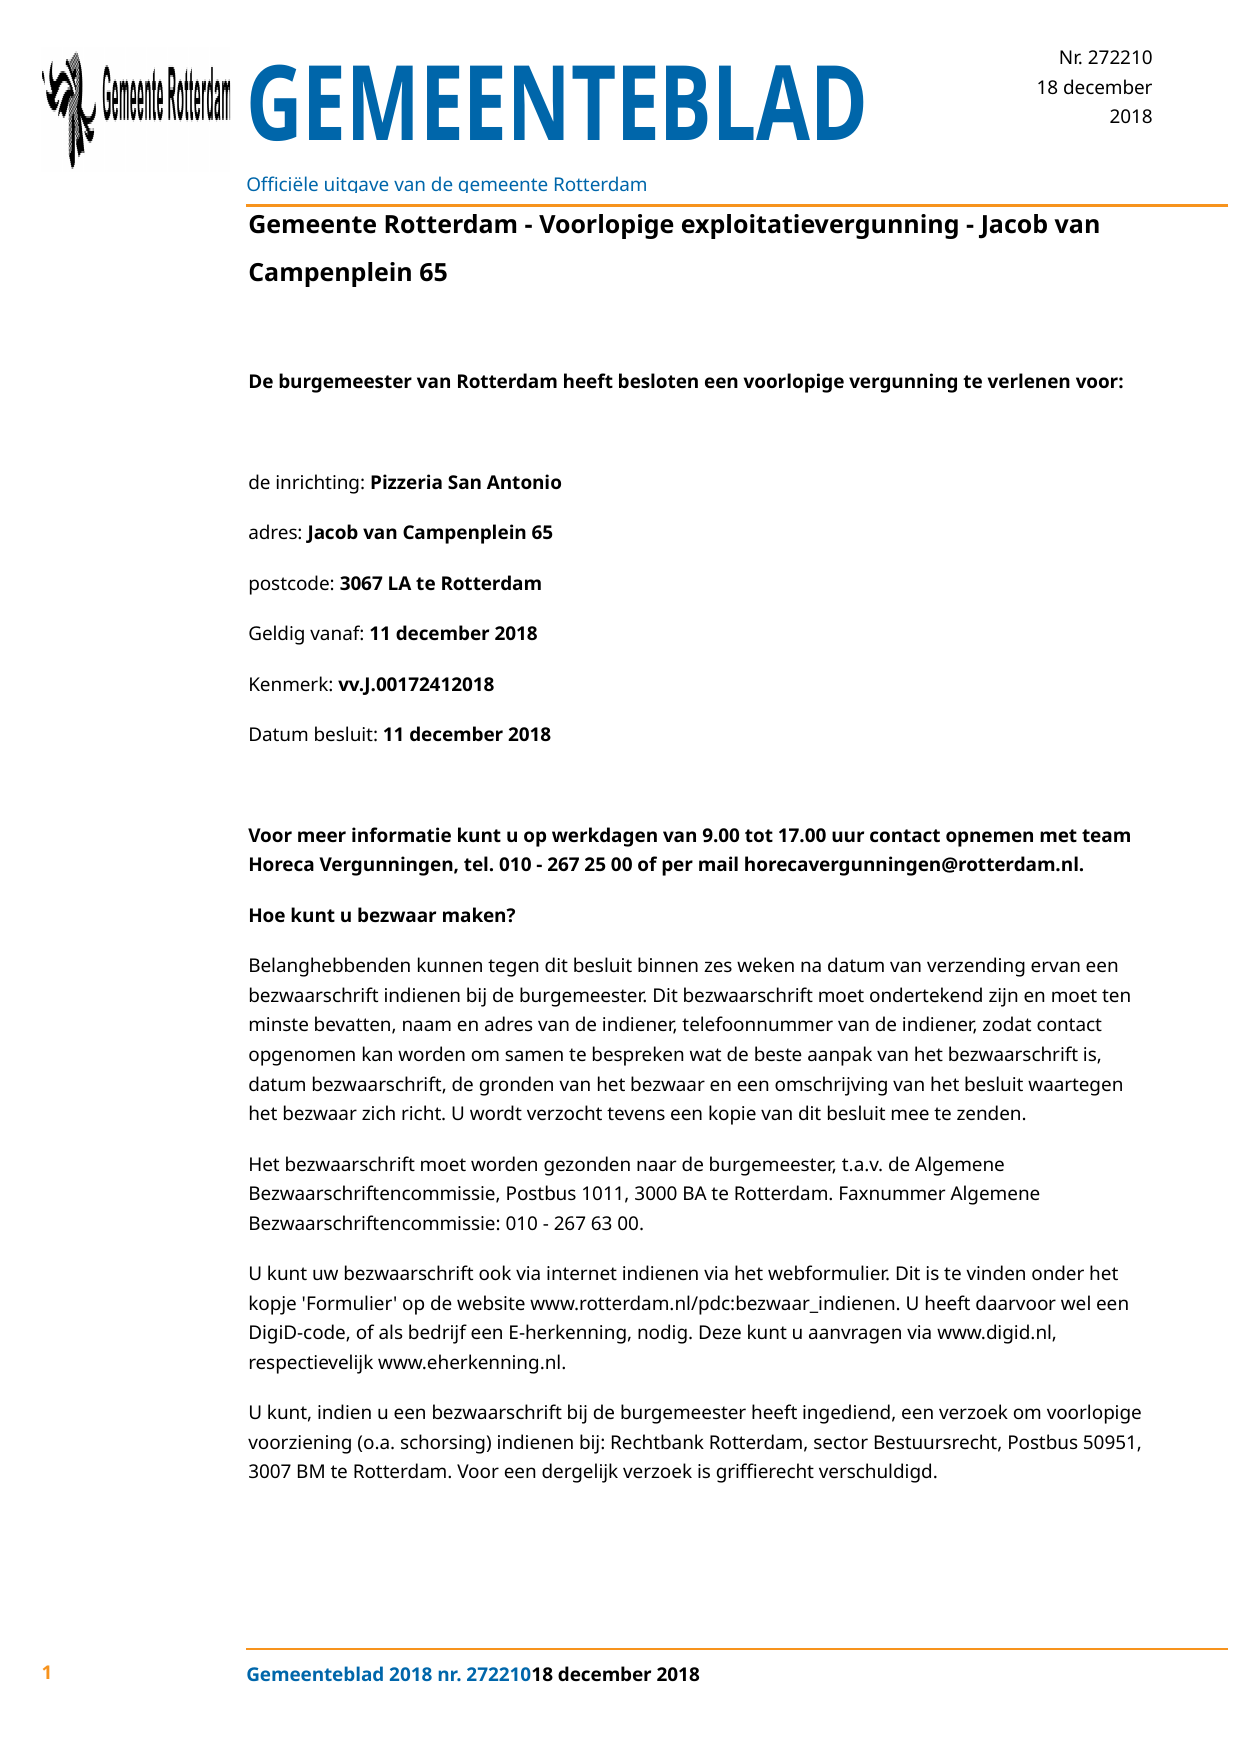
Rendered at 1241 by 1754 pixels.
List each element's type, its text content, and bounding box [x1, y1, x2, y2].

text Kenmerk: vv.J.00172412018 [248, 671, 1152, 697]
picture [41, 47, 231, 172]
text Voor meer informatie kunt u op werkdagen van 9.00 tot 17.00 uur contact opnemen met team Horeca Vergunningen, tel. 010 - 267 25 00 of per mail horecavergunningen@rotterdam.nl. [248, 822, 1152, 877]
text Gemeente Rotterdam - Voorlopige exploitatievergunning - Jacob van Campenplein 65 [248, 207, 1152, 288]
text Belanghebbenden kunnen tegen dit besluit binnen zes weken na datum van verzending ervan een bezwaarschrift indienen bij de burgemeester. Dit bezwaarschrift moet ondertekend zijn en moet ten minste bevatten, naam en adres van de indiener, telefoonnummer van de indiener, zodat contact opgenomen kan worden om samen te bespreken wat de beste aanpak van het bezwaarschrift is, datum bezwaarschrift, de gronden van het bezwaar en een omschrijving van het besluit waartegen het bezwaar zich richt. U wordt verzocht tevens een kopie van dit besluit mee te zenden. [248, 952, 1152, 1126]
text Geldig vanaf: 11 december 2018 [248, 620, 1152, 646]
text U kunt, indien u een bezwaarschrift bij de burgemeester heeft ingediend, een verzoek om voorlopige voorziening (o.a. schorsing) indienen bij: Rechtbank Rotterdam, sector Bestuursrecht, Postbus 50951, 3007 BM te Rotterdam. Voor een dergelijk verzoek is griffierecht verschuldigd. [248, 1399, 1152, 1484]
text adres: Jacob van Campenplein 65 [248, 519, 1152, 545]
text postcode: 3067 LA te Rotterdam [248, 570, 1152, 596]
text Het bezwaarschrift moet worden gezonden naar de burgemeester, t.a.v. de Algemene Bezwaarschriftencommissie, Postbus 1011, 3000 BA te Rotterdam. Faxnummer Algemene Bezwaarschriftencommissie: 010 - 267 63 00. [248, 1151, 1152, 1236]
text U kunt uw bezwaarschrift ook via internet indienen via het webformulier. Dit is te vinden onder het kopje 'Formulier' op de website www.rotterdam.nl/pdc:bezwaar_indienen. U heeft daarvoor wel een DigiD-code, of als bedrijf een E-herkenning, nodig. Deze kunt u aanvragen via www.digid.nl, respectievelijk www.eherkenning.nl. [248, 1260, 1152, 1375]
text de inrichting: Pizzeria San Antonio [248, 469, 1152, 495]
text Datum besluit: 11 december 2018 [248, 721, 1152, 747]
text De burgemeester van Rotterdam heeft besloten een voorlopige vergunning te verlenen voor: [248, 368, 1152, 394]
text Hoe kunt u bezwaar maken? [248, 902, 1152, 928]
